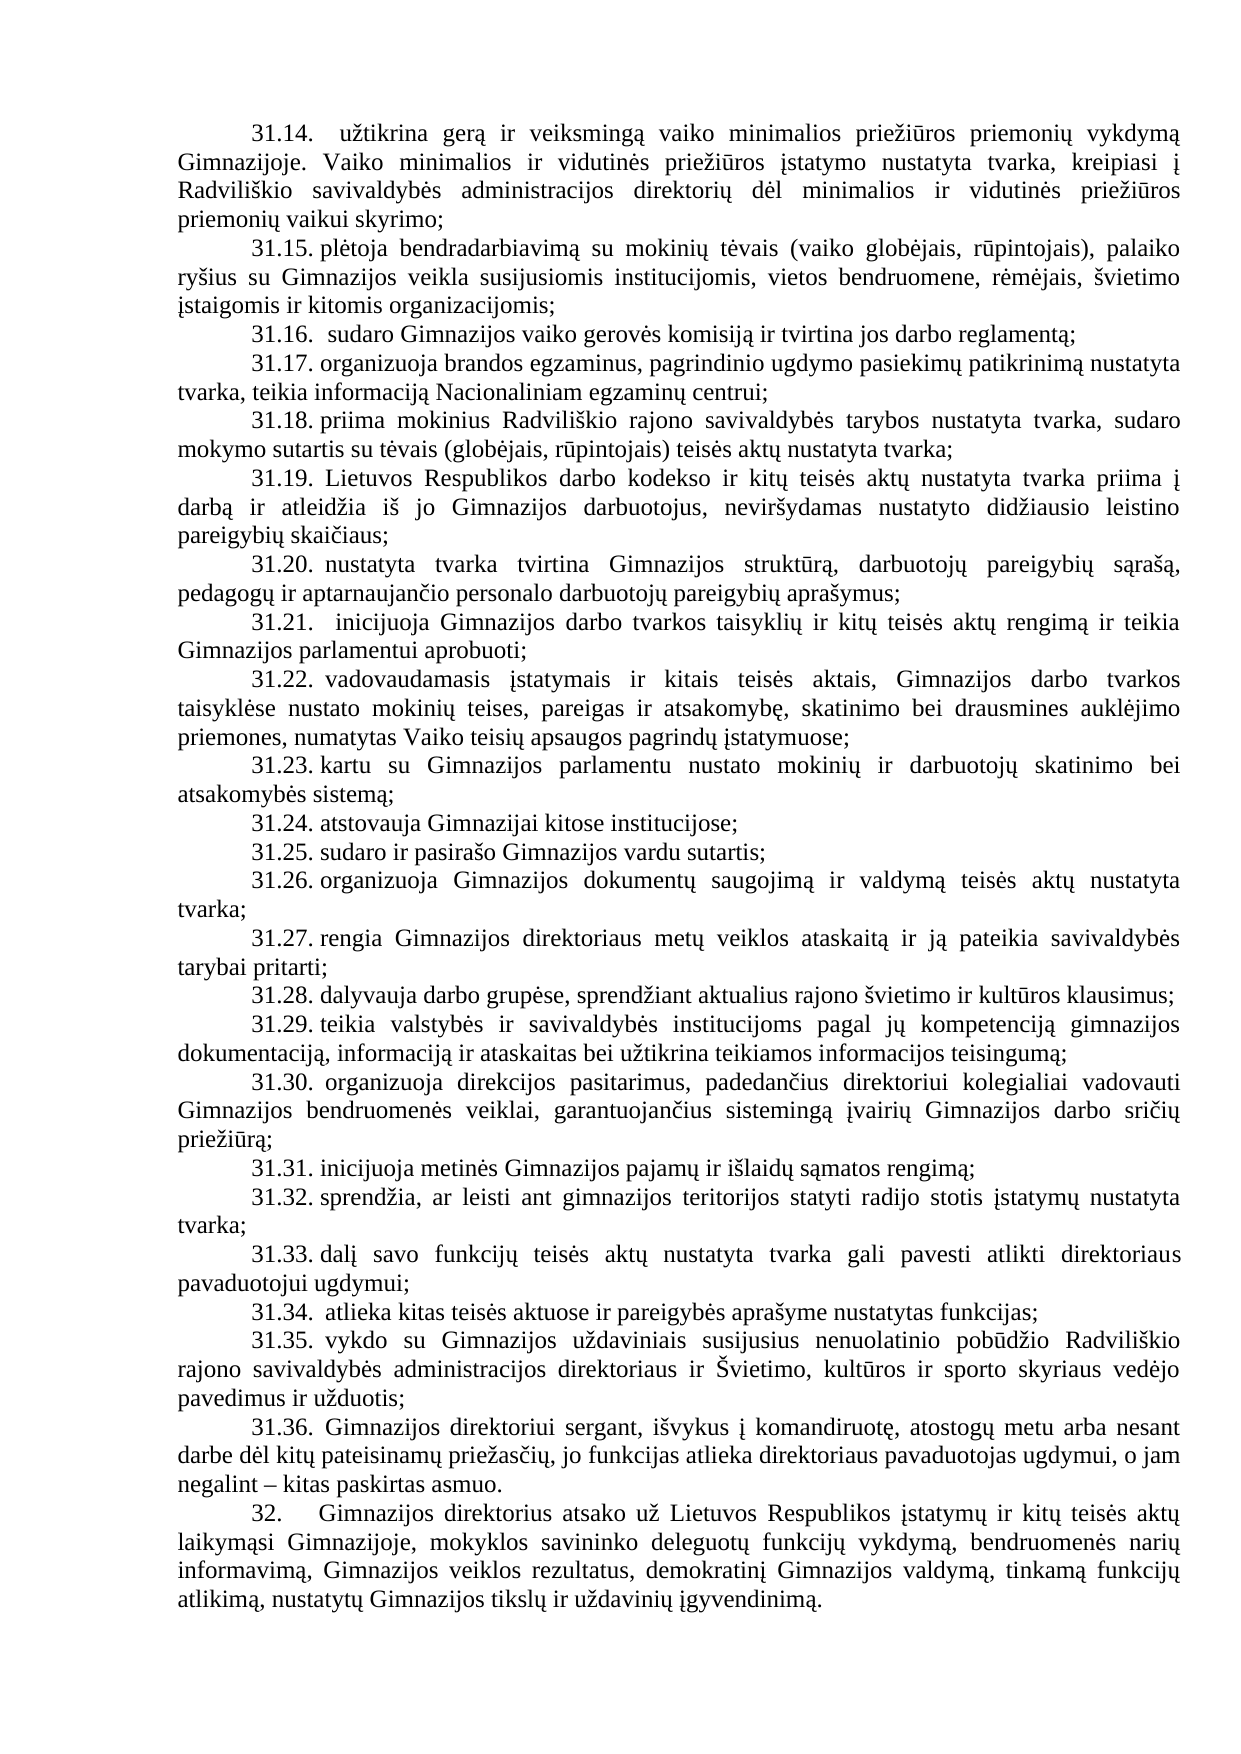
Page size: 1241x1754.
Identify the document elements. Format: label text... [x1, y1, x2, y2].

text 31.21. inicijuoja Gimnazijos darbo tvarkos taisyklių ir kitų teisės aktų rengimą ir teikia Gimnazijos parlamentui aprobuoti; [177, 607, 1181, 664]
text 31.28. dalyvauja darbo grupėse, sprendžiant aktualius rajono švietimo ir kultūros klausimus; [177, 981, 1181, 1009]
text 31.30. organizuoja direkcijos pasitarimus, padedančius direktoriui kolegialiai vadovauti Gimnazijos bendruomenės veiklai, garantuojančius sistemingą įvairių Gimnazijos darbo sričių priežiūrą; [177, 1067, 1181, 1153]
text 31.25. sudaro ir pasirašo Gimnazijos vardu sutartis; [177, 837, 1181, 866]
text 31.32. sprendžia, ar leisti ant gimnazijos teritorijos statyti radijo stotis įstatymų nustatyta tvarka; [177, 1182, 1181, 1239]
text 31.22. vadovaudamasis įstatymais ir kitais teisės aktais, Gimnazijos darbo tvarkos taisyklėse nustato mokinių teises, pareigas ir atsakomybę, skatinimo bei drausmines auklėjimo priemones, numatytas Vaiko teisių apsaugos pagrindų įstatymuose; [177, 664, 1181, 751]
text 31.18. priima mokinius Radviliškio rajono savivaldybės tarybos nustatyta tvarka, sudaro mokymo sutartis su tėvais (globėjais, rūpintojais) teisės aktų nustatyta tvarka; [177, 406, 1181, 463]
text 31.19. Lietuvos Respublikos darbo kodekso ir kitų teisės aktų nustatyta tvarka priima į darbą ir atleidžia iš jo Gimnazijos darbuotojus, neviršydamas nustatyto didžiausio leistino pareigybių skaičiaus; [177, 463, 1181, 549]
text 31.36. Gimnazijos direktoriui sergant, išvykus į komandiruotę, atostogų metu arba nesant darbe dėl kitų pateisinamų priežasčių, jo funkcijas atlieka direktoriaus pavaduotojas ugdymui, o jam negalint – kitas paskirtas asmuo. [177, 1412, 1181, 1498]
text 31.35. vykdo su Gimnazijos uždaviniais susijusius nenuolatinio pobūdžio Radviliškio rajono savivaldybės administracijos direktoriaus ir Švietimo, kultūros ir sporto skyriaus vedėjo pavedimus ir užduotis; [177, 1326, 1181, 1412]
text 31.31. inicijuoja metinės Gimnazijos pajamų ir išlaidų sąmatos rengimą; [177, 1153, 1181, 1182]
text 31.29. teikia valstybės ir savivaldybės institucijoms pagal jų kompetenciją gimnazijos dokumentaciją, informaciją ir ataskaitas bei užtikrina teikiamos informacijos teisingumą; [177, 1009, 1181, 1067]
text 31.34. atlieka kitas teisės aktuose ir pareigybės aprašyme nustatytas funkcijas; [177, 1297, 1181, 1326]
text 31.27. rengia Gimnazijos direktoriaus metų veiklos ataskaitą ir ją pateikia savivaldybės tarybai pritarti; [177, 923, 1181, 981]
text 31.14. užtikrina gerą ir veiksmingą vaiko minimalios priežiūros priemonių vykdymą Gimnazijoje. Vaiko minimalios ir vidutinės priežiūros įstatymo nustatyta tvarka, kreipiasi į Radviliškio savivaldybės administracijos direktorių dėl minimalios ir vidutinės priežiūros priemonių vaikui skyrimo; [177, 118, 1181, 233]
text 31.24. atstovauja Gimnazijai kitose institucijose; [177, 808, 1181, 837]
text 31.20. nustatyta tvarka tvirtina Gimnazijos struktūrą, darbuotojų pareigybių sąrašą, pedagogų ir aptarnaujančio personalo darbuotojų pareigybių aprašymus; [177, 549, 1181, 607]
text 31.23. kartu su Gimnazijos parlamentu nustato mokinių ir darbuotojų skatinimo bei atsakomybės sistemą; [177, 751, 1181, 808]
text 31.33. dalį savo funkcijų teisės aktų nustatyta tvarka gali pavesti atlikti direktoriaus pavaduotojui ugdymui; [177, 1239, 1181, 1297]
text 31.15. plėtoja bendradarbiavimą su mokinių tėvais (vaiko globėjais, rūpintojais), palaiko ryšius su Gimnazijos veikla susijusiomis institucijomis, vietos bendruomene, rėmėjais, švietimo įstaigomis ir kitomis organizacijomis; [177, 233, 1181, 319]
text 31.16. sudaro Gimnazijos vaiko gerovės komisiją ir tvirtina jos darbo reglamentą; [177, 319, 1181, 348]
text 31.17. organizuoja brandos egzaminus, pagrindinio ugdymo pasiekimų patikrinimą nustatyta tvarka, teikia informaciją Nacionaliniam egzaminų centrui; [177, 348, 1181, 406]
text 31.26. organizuoja Gimnazijos dokumentų saugojimą ir valdymą teisės aktų nustatyta tvarka; [177, 866, 1181, 923]
text 32. Gimnazijos direktorius atsako už Lietuvos Respublikos įstatymų ir kitų teisės aktų laikymąsi Gimnazijoje, mokyklos savininko deleguotų funkcijų vykdymą, bendruomenės narių informavimą, Gimnazijos veiklos rezultatus, demokratinį Gimnazijos valdymą, tinkamą funkcijų atlikimą, nustatytų Gimnazijos tikslų ir uždavinių įgyvendinimą. [177, 1498, 1181, 1613]
